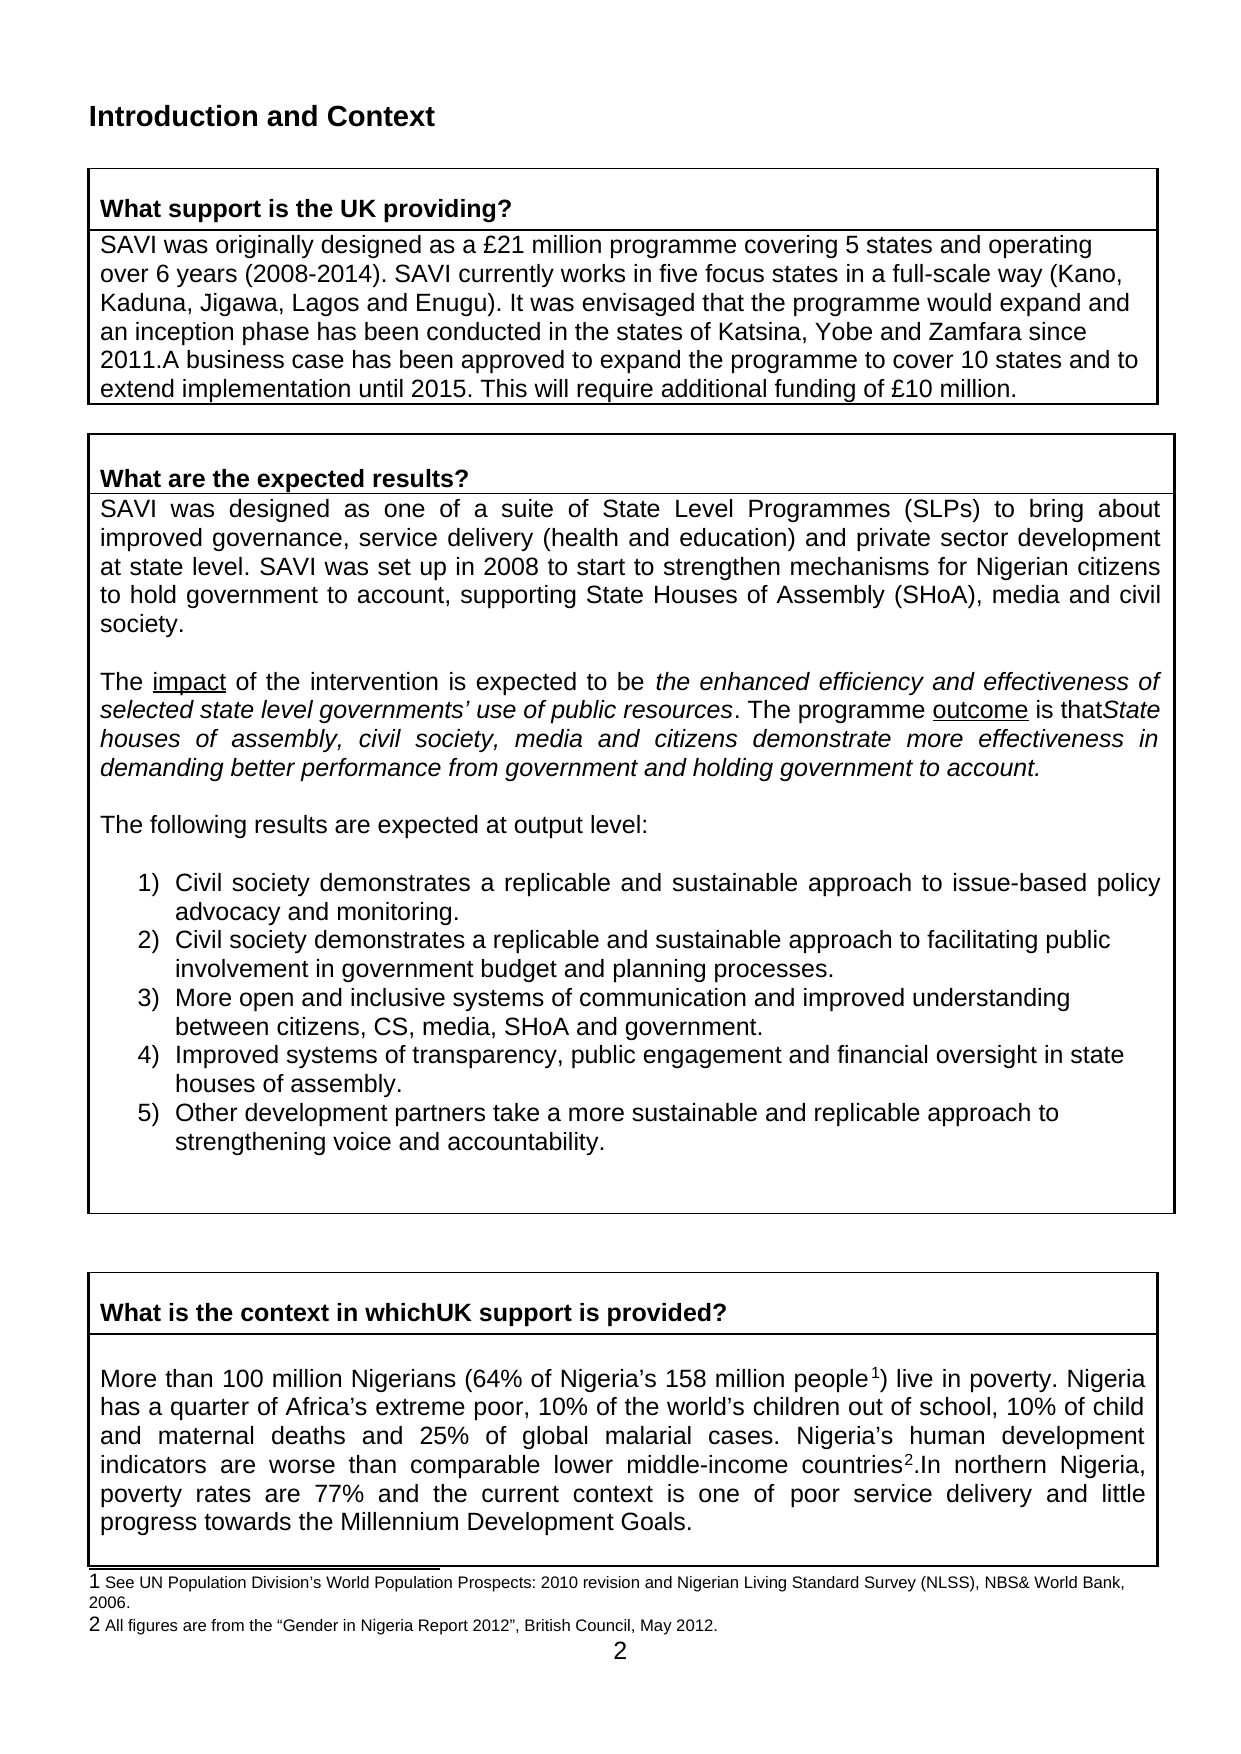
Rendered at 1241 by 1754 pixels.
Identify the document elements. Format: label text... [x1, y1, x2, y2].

subtitle Introduction and Context [89, 99, 1152, 132]
table_header What are the expected results? [90, 435, 1173, 492]
table_header What is the context in whichUK support is provided? [90, 1273, 1156, 1333]
table_cell More than 100 million Nigerians (64% of Nigeria’s 158 million people) live in poverty. Nigeria has a quarter of Africa’s extreme poor, 10% of the world’s children out of school, 10% of child and maternal deaths and 25% of global malarial cases. Nigeria’s human development indicators are worse than comparable lower middle-income countries.In northern Nigeria, poverty rates are 77% and the current context is one of poor service delivery and little progress towards the Millennium Development Goals. [90, 1335, 1156, 1565]
table_header What support is the UK providing? [90, 169, 1156, 229]
table_cell SAVI was originally designed as a £21 million programme covering 5 states and operating over 6 years (2008-2014). SAVI currently works in five focus states in a full-scale way (Kano, Kaduna, Jigawa, Lagos and Enugu). It was envisaged that the programme would expand and an inception phase has been conducted in the states of Katsina, Yobe and Zamfara since 2011.A business case has been approved to expand the programme to cover 10 states and to extend implementation until 2015. This will require additional funding of £10 million. [90, 231, 1156, 403]
table_cell SAVI was designed as one of a suite of State Level Programmes (SLPs) to bring about improved governance, service delivery (health and education) and private sector development at state level. SAVI was set up in 2008 to start to strengthen mechanisms for Nigerian citizens to hold government to account, supporting State Houses of Assembly (SHoA), media and civil society. The impact of the intervention is expected to be the enhanced efficiency and effectiveness of selected state level governments’ use of public resources. The programme outcome is thatState houses of assembly, civil society, media and citizens demonstrate more effectiveness in demanding better performance from government and holding government to account. The following results are expected at output level: Civil society demonstrates a replicable and sustainable approach to issue-based policy advocacy and monitoring. Civil society demonstrates a replicable and sustainable approach to facilitating public involvement in government budget and planning processes. More open and inclusive systems of communication and improved understanding between citizens, CS, media, SHoA and government. Improved systems of transparency, public engagement and financial oversight in state houses of assembly. Other development partners take a more sustainable and replicable approach to strengthening voice and accountability. [90, 494, 1173, 1213]
